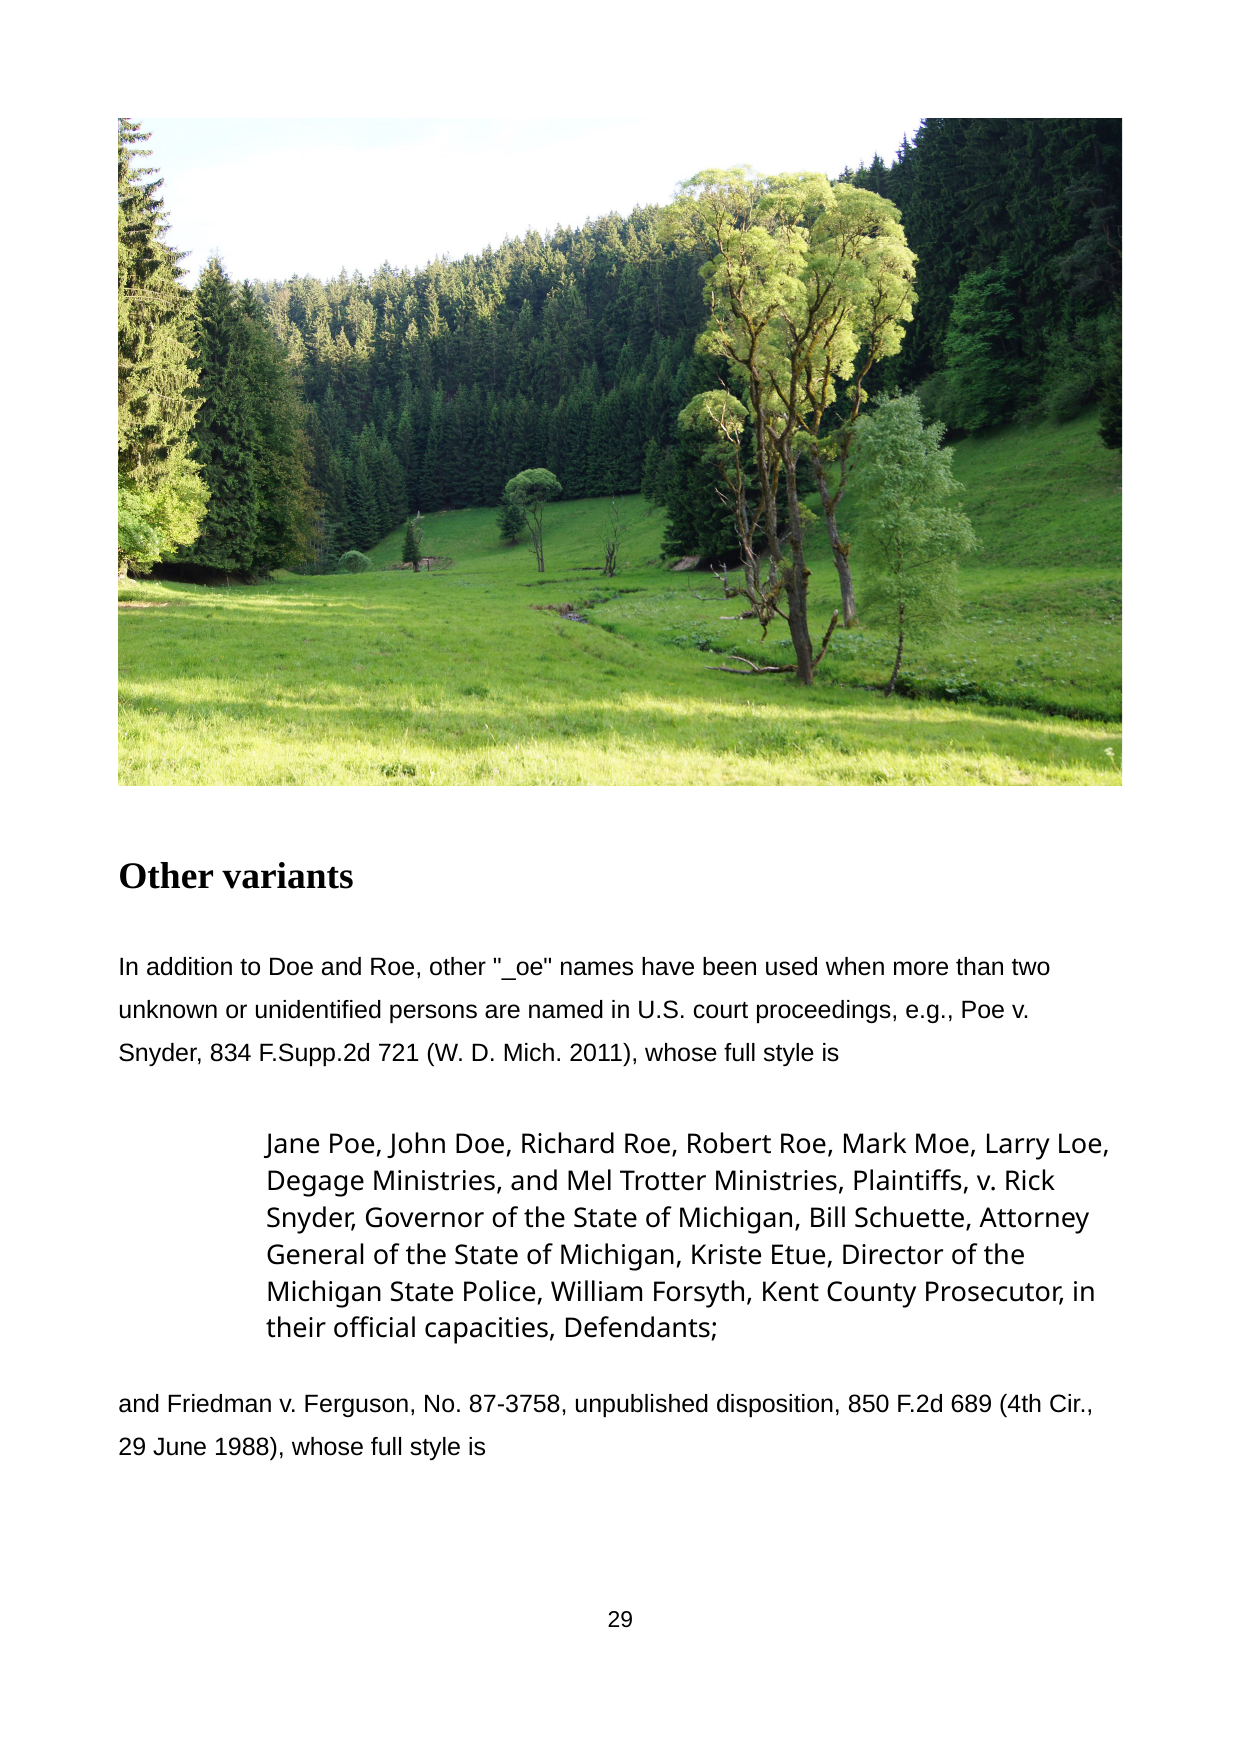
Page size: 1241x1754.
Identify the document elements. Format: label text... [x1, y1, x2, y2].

text In addition to Doe and Roe, other "_oe" names have been used when more than two unknown or unidentified persons are named in U.S. court proceedings, e.g., Poe v. Snyder, 834 F.Supp.2d 721 (W. D. Mich. 2011), whose full style is [118, 952, 1122, 1067]
subtitle Other variants [118, 853, 1122, 896]
text and Friedman v. Ferguson, No. 87-3758, unpublished disposition, 850 F.2d 689 (4th Cir., 29 June 1988), whose full style is [118, 1389, 1122, 1461]
picture [118, 118, 1123, 786]
text Jane Poe, John Doe, Richard Roe, Robert Roe, Mark Moe, Larry Loe, Degage Ministries, and Mel Trotter Ministries, Plaintiffs, v. Rick Snyder, Governor of the State of Michigan, Bill Schuette, Attorney General of the State of Michigan, Kriste Etue, Director of the Michigan State Police, William Forsyth, Kent County Prosecutor, in their official capacities, Defendants; [266, 1124, 1122, 1346]
